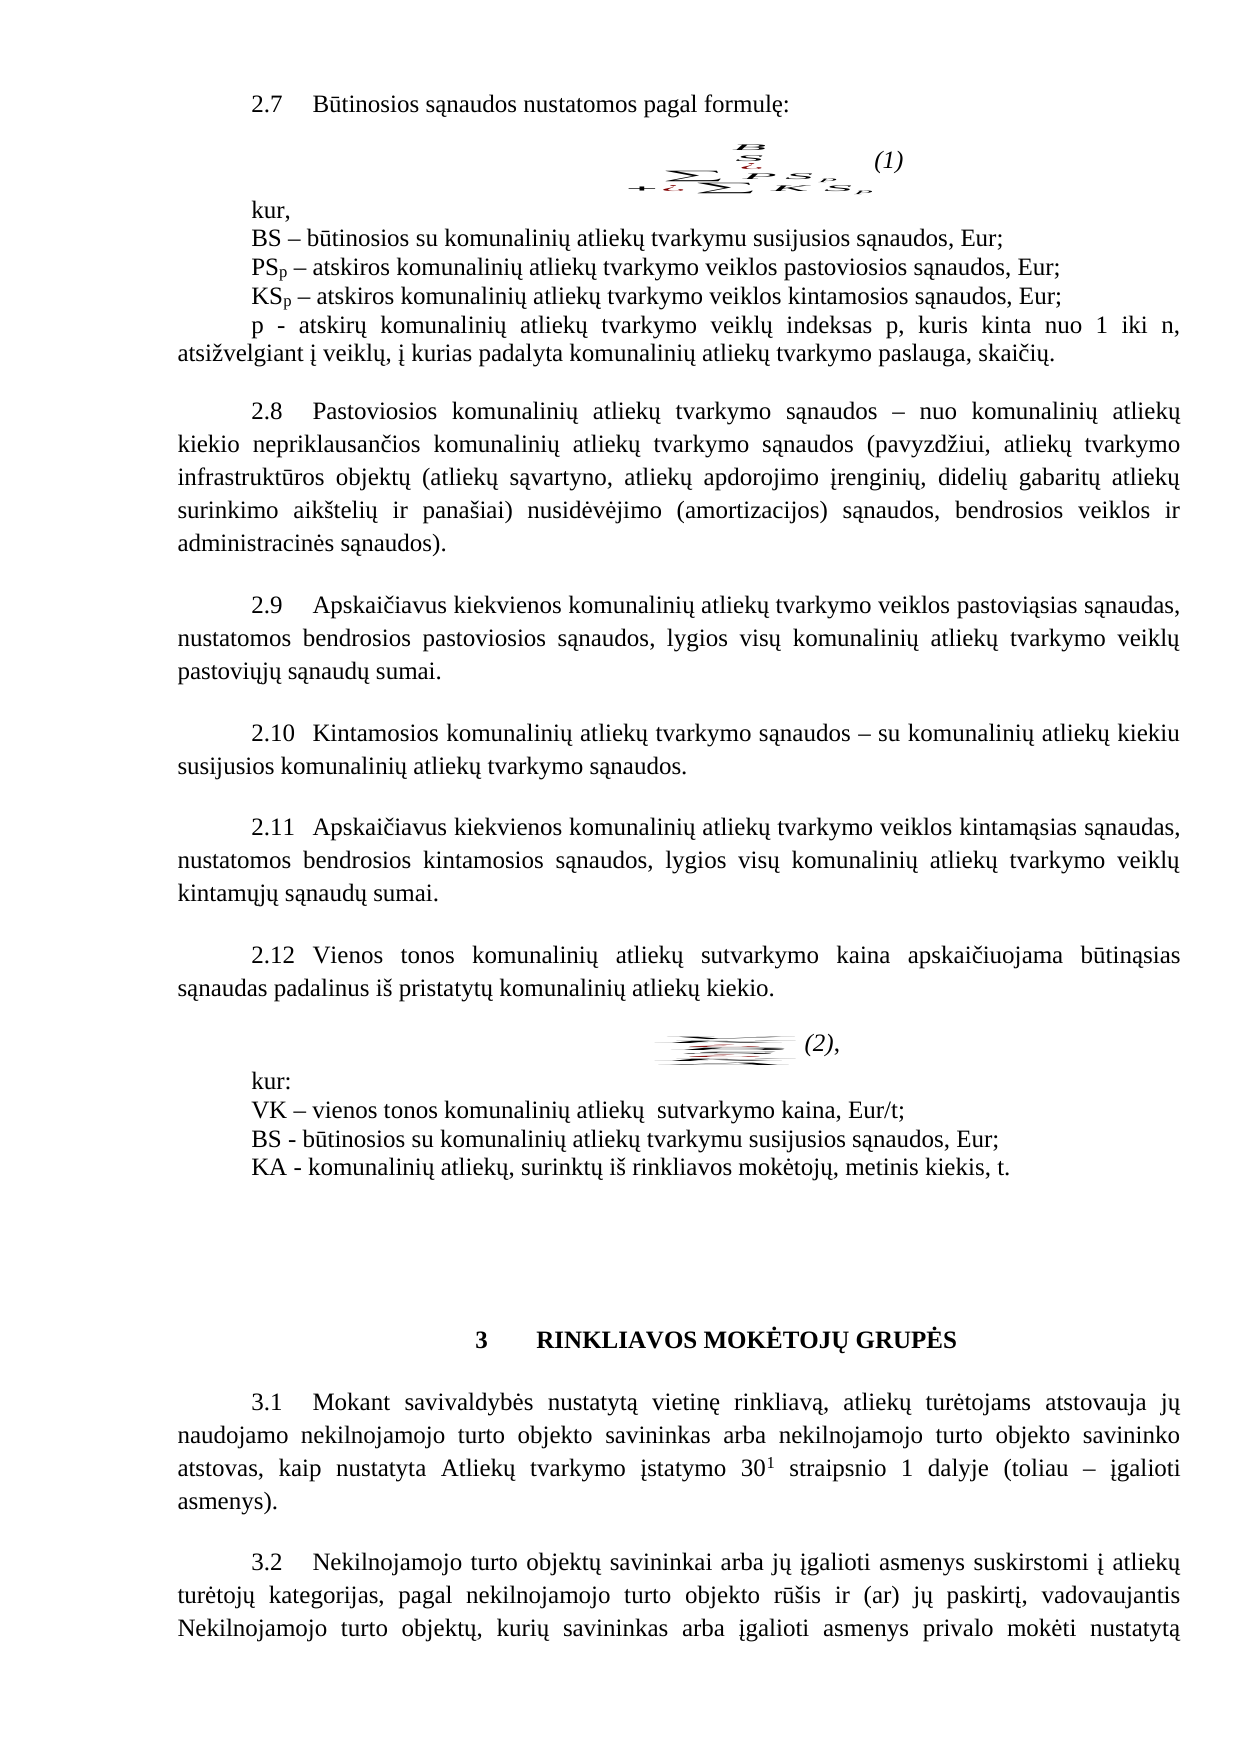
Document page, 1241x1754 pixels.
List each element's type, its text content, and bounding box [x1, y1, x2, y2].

text 2.7 Būtinosios sąnaudos nustatomos pagal formulę: [177, 89, 1181, 117]
text KA - komunalinių atliekų, surinktų iš rinkliavos mokėtojų, metinis kiekis, t. [177, 1152, 1181, 1181]
text p - atskirų komunalinių atliekų tvarkymo veiklų indeksas p, kuris kinta nuo 1 iki n, atsižvelgiant į veiklų, į kurias padalyta komunalinių atliekų tvarkymo paslauga, skaičių. [177, 310, 1181, 367]
text 2.9 Apskaičiavus kiekvienos komunalinių atliekų tvarkymo veiklos pastoviąsias sąnaudas, nustatomos bendrosios pastoviosios sąnaudos, lygios visų komunalinių atliekų tvarkymo veiklų pastoviųjų sąnaudų sumai. [177, 590, 1181, 685]
text 3 RINKLIAVOS MOKĖTOJŲ GRUPĖS [177, 1325, 1181, 1354]
text 2.11 Apskaičiavus kiekvienos komunalinių atliekų tvarkymo veiklos kintamąsias sąnaudas, nustatomos bendrosios kintamosios sąnaudos, lygios visų komunalinių atliekų tvarkymo veiklų kintamųjų sąnaudų sumai. [177, 812, 1181, 907]
text kur, [177, 195, 1181, 223]
text 2.10 Kintamosios komunalinių atliekų tvarkymo sąnaudos – su komunalinių atliekų kiekiu susijusios komunalinių atliekų tvarkymo sąnaudos. [177, 718, 1181, 779]
text KSp – atskiros komunalinių atliekų tvarkymo veiklos kintamosios sąnaudos, Eur; [177, 281, 1181, 310]
text VK – vienos tonos komunalinių atliekų sutvarkymo kaina, Eur/t; [177, 1095, 1181, 1124]
text kur: [177, 1066, 1181, 1095]
text PSp – atskiros komunalinių atliekų tvarkymo veiklos pastoviosios sąnaudos, Eur; [177, 252, 1181, 281]
text 3.1 Mokant savivaldybės nustatytą vietinę rinkliavą, atliekų turėtojams atstovauja jų naudojamo nekilnojamojo turto objekto savininkas arba nekilnojamojo turto objekto savininko atstovas, kaip nustatyta Atliekų tvarkymo įstatymo 301 straipsnio 1 dalyje (toliau – įgalioti asmenys). [177, 1387, 1181, 1514]
text (2), [177, 1028, 1181, 1066]
text 2.12 Vienos tonos komunalinių atliekų sutvarkymo kaina apskaičiuojama būtinąsias sąnaudas padalinus iš pristatytų komunalinių atliekų kiekio. [177, 940, 1181, 1002]
text BS - būtinosios su komunalinių atliekų tvarkymu susijusios sąnaudos, Eur; [177, 1124, 1181, 1152]
text 3.2 Nekilnojamojo turto objektų savininkai arba jų įgalioti asmenys suskirstomi į atliekų turėtojų kategorijas, pagal nekilnojamojo turto objekto rūšis ir (ar) jų paskirtį, vadovaujantis Nekilnojamojo turto objektų, kurių savininkas arba įgalioti asmenys privalo mokėti nustatytą [177, 1547, 1181, 1642]
text 2.8 Pastoviosios komunalinių atliekų tvarkymo sąnaudos – nuo komunalinių atliekų kiekio nepriklausančios komunalinių atliekų tvarkymo sąnaudos (pavyzdžiui, atliekų tvarkymo infrastruktūros objektų (atliekų sąvartyno, atliekų apdorojimo įrenginių, didelių gabaritų atliekų surinkimo aikštelių ir panašiai) nusidėvėjimo (amortizacijos) sąnaudos, bendrosios veiklos ir administracinės sąnaudos). [177, 396, 1181, 557]
text BS – būtinosios su komunalinių atliekų tvarkymu susijusios sąnaudos, Eur; [177, 223, 1181, 252]
text (1) [177, 143, 1181, 195]
